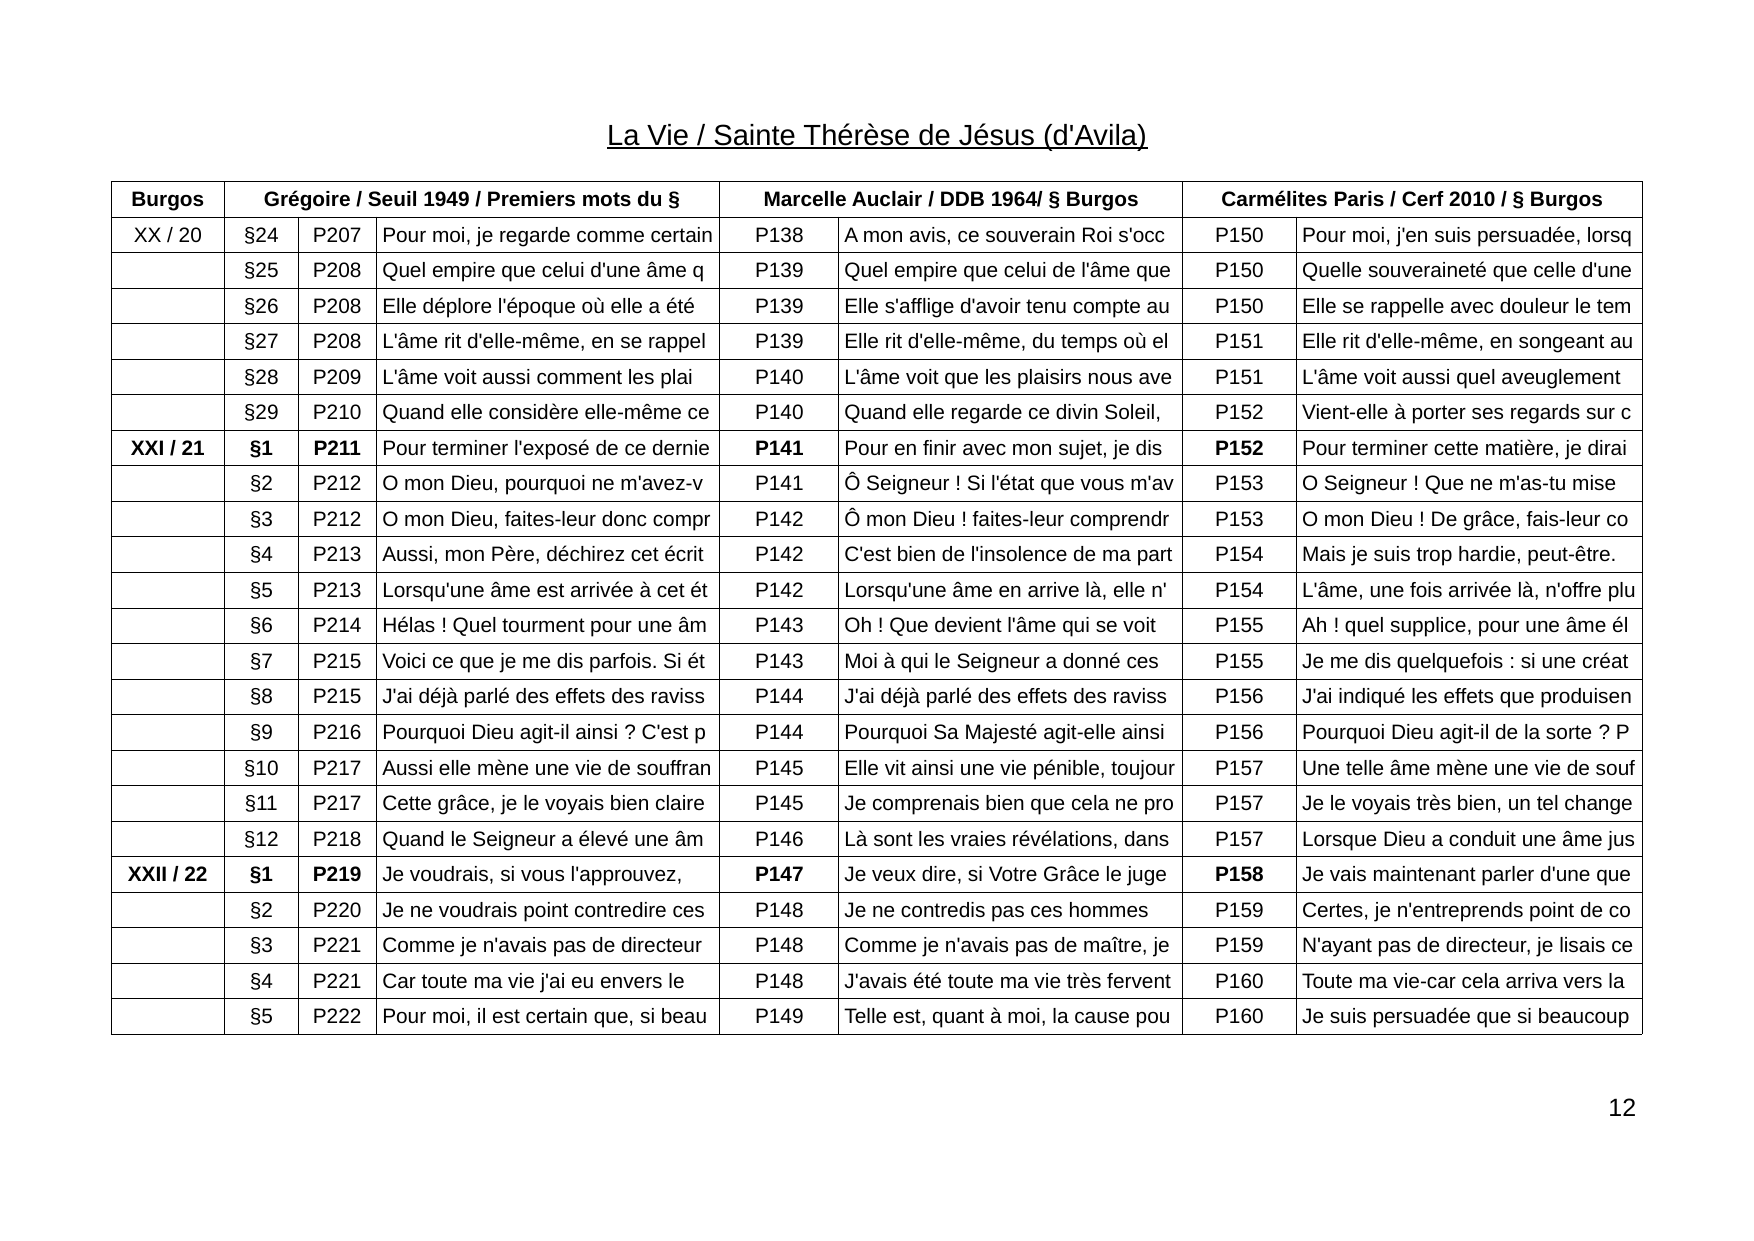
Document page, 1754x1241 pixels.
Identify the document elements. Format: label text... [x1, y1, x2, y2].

table_cell [112, 964, 224, 998]
table_cell Aussi, mon Père, déchirez cet écrit [377, 537, 719, 572]
table_cell P153 [1183, 466, 1296, 501]
table_cell Quelle souveraineté que celle d'une [1297, 253, 1642, 288]
table_cell P209 [299, 360, 376, 394]
table_cell Pour moi, je regarde comme certain [377, 218, 719, 252]
table_cell §11 [225, 786, 298, 821]
table_cell §27 [225, 324, 298, 359]
table_cell J'ai déjà parlé des effets des raviss [839, 680, 1182, 714]
table_cell Ô mon Dieu ! faites-leur comprendr [839, 502, 1182, 536]
table_cell Aussi elle mène une vie de souffran [377, 751, 719, 785]
table_cell P150 [1183, 253, 1296, 288]
table_cell Car toute ma vie j'ai eu envers le [377, 964, 719, 998]
table_cell P219 [299, 857, 376, 892]
table_cell P208 [299, 253, 376, 288]
table_cell P140 [720, 360, 838, 394]
table_cell P152 [1183, 431, 1296, 465]
table_cell P157 [1183, 751, 1296, 785]
table_cell Quand le Seigneur a élevé une âm [377, 822, 719, 856]
table_cell Comme je n'avais pas de maître, je [839, 928, 1182, 963]
table_cell §29 [225, 395, 298, 430]
table_cell P220 [299, 893, 376, 927]
table_cell XXII / 22 [112, 857, 224, 892]
table_cell §8 [225, 680, 298, 714]
table_cell P217 [299, 751, 376, 785]
table_cell P216 [299, 715, 376, 749]
table_cell O mon Dieu, pourquoi ne m'avez-v [377, 466, 719, 501]
table_cell P138 [720, 218, 838, 252]
table_cell Je ne voudrais point contredire ces [377, 893, 719, 927]
table_cell P210 [299, 395, 376, 430]
table_cell P159 [1183, 928, 1296, 963]
table_cell Lorsque Dieu a conduit une âme jus [1297, 822, 1642, 856]
table_cell P157 [1183, 822, 1296, 856]
table_cell §12 [225, 822, 298, 856]
table_cell §2 [225, 893, 298, 927]
table_cell Elle s'afflige d'avoir tenu compte au [839, 289, 1182, 323]
table_cell §6 [225, 609, 298, 643]
table_cell Pour terminer cette matière, je dirai [1297, 431, 1642, 465]
table_cell P215 [299, 680, 376, 714]
table_cell L'âme voit aussi comment les plai [377, 360, 719, 394]
table_cell Lorsqu'une âme est arrivée à cet ét [377, 573, 719, 607]
table_cell Moi à qui le Seigneur a donné ces [839, 644, 1182, 678]
table_cell Elle vit ainsi une vie pénible, toujour [839, 751, 1182, 785]
table_cell P148 [720, 964, 838, 998]
table_cell [112, 786, 224, 821]
table_cell Je voudrais, si vous l'approuvez, [377, 857, 719, 892]
table_cell P208 [299, 289, 376, 323]
table_cell [112, 928, 224, 963]
table_cell [112, 289, 224, 323]
table_cell P154 [1183, 537, 1296, 572]
table_cell [112, 324, 224, 359]
table_cell L'âme, une fois arrivée là, n'offre plu [1297, 573, 1642, 607]
table_cell P147 [720, 857, 838, 892]
table_cell §10 [225, 751, 298, 785]
table_cell P214 [299, 609, 376, 643]
table_cell XXI / 21 [112, 431, 224, 465]
table_cell P160 [1183, 964, 1296, 998]
table_cell Marcelle Auclair / DDB 1964/ § Burgos [720, 182, 1182, 217]
table_cell P143 [720, 609, 838, 643]
table_cell P218 [299, 822, 376, 856]
table_cell §1 [225, 431, 298, 465]
table_cell Toute ma vie-car cela arriva vers la [1297, 964, 1642, 998]
table_cell N'ayant pas de directeur, je lisais ce [1297, 928, 1642, 963]
table_cell Pour moi, j'en suis persuadée, lorsq [1297, 218, 1642, 252]
table_cell §4 [225, 537, 298, 572]
table_cell Je me dis quelquefois : si une créat [1297, 644, 1642, 678]
table_cell Quel empire que celui d'une âme q [377, 253, 719, 288]
table_cell [112, 502, 224, 536]
table_cell Carmélites Paris / Cerf 2010 / § Burgos [1183, 182, 1642, 217]
table_cell [112, 644, 224, 678]
table_cell Vient-elle à porter ses regards sur c [1297, 395, 1642, 430]
table_cell P159 [1183, 893, 1296, 927]
table_cell O mon Dieu, faites-leur donc compr [377, 502, 719, 536]
table_cell P141 [720, 466, 838, 501]
table_cell [112, 999, 224, 1034]
table_cell §25 [225, 253, 298, 288]
table_cell Lorsqu'une âme en arrive là, elle n' [839, 573, 1182, 607]
table_cell Je le voyais très bien, un tel change [1297, 786, 1642, 821]
table_cell Quand elle regarde ce divin Soleil, [839, 395, 1182, 430]
table_cell §2 [225, 466, 298, 501]
table_cell Mais je suis trop hardie, peut-être. [1297, 537, 1642, 572]
table_cell Je ne contredis pas ces hommes [839, 893, 1182, 927]
table_cell P143 [720, 644, 838, 678]
table_cell P221 [299, 928, 376, 963]
table_cell §4 [225, 964, 298, 998]
table_cell A mon avis, ce souverain Roi s'occ [839, 218, 1182, 252]
table_cell P156 [1183, 715, 1296, 749]
table_cell Voici ce que je me dis parfois. Si ét [377, 644, 719, 678]
table_cell P139 [720, 289, 838, 323]
table_cell XX / 20 [112, 218, 224, 252]
table_cell P207 [299, 218, 376, 252]
table_cell P150 [1183, 218, 1296, 252]
table_cell Pourquoi Dieu agit-il de la sorte ? P [1297, 715, 1642, 749]
table_cell P155 [1183, 644, 1296, 678]
table_cell P212 [299, 502, 376, 536]
table_cell P151 [1183, 324, 1296, 359]
table_cell Ah ! quel supplice, pour une âme él [1297, 609, 1642, 643]
table_cell P157 [1183, 786, 1296, 821]
table_cell Quand elle considère elle-même ce [377, 395, 719, 430]
table_cell [112, 680, 224, 714]
table_cell P154 [1183, 573, 1296, 607]
table_cell Burgos [112, 182, 224, 217]
table_cell P140 [720, 395, 838, 430]
table_cell [112, 537, 224, 572]
table_cell Pour moi, il est certain que, si beau [377, 999, 719, 1034]
table_cell Comme je n'avais pas de directeur [377, 928, 719, 963]
table_cell Certes, je n'entreprends point de co [1297, 893, 1642, 927]
table_cell P148 [720, 928, 838, 963]
table_cell P222 [299, 999, 376, 1034]
table_cell P212 [299, 466, 376, 501]
table_cell J'avais été toute ma vie très fervent [839, 964, 1182, 998]
table_cell Je comprenais bien que cela ne pro [839, 786, 1182, 821]
table_cell Je suis persuadée que si beaucoup [1297, 999, 1642, 1034]
table_cell [112, 466, 224, 501]
table_cell §7 [225, 644, 298, 678]
table_cell P148 [720, 893, 838, 927]
table_cell Je vais maintenant parler d'une que [1297, 857, 1642, 892]
table_cell P221 [299, 964, 376, 998]
table_cell P215 [299, 644, 376, 678]
table_cell Je veux dire, si Votre Grâce le juge [839, 857, 1182, 892]
table_cell J'ai indiqué les effets que produisen [1297, 680, 1642, 714]
table_cell Oh ! Que devient l'âme qui se voit [839, 609, 1182, 643]
table_cell P141 [720, 431, 838, 465]
table_cell P145 [720, 751, 838, 785]
table_cell Pour en finir avec mon sujet, je dis [839, 431, 1182, 465]
table_cell P155 [1183, 609, 1296, 643]
table_cell [112, 253, 224, 288]
table_cell P146 [720, 822, 838, 856]
table_cell C'est bien de l'insolence de ma part [839, 537, 1182, 572]
table_cell P158 [1183, 857, 1296, 892]
table_cell §24 [225, 218, 298, 252]
table_cell P211 [299, 431, 376, 465]
table_cell [112, 751, 224, 785]
table_cell P144 [720, 680, 838, 714]
table_cell §3 [225, 928, 298, 963]
table_cell P217 [299, 786, 376, 821]
table_cell Quel empire que celui de l'âme que [839, 253, 1182, 288]
table_cell [112, 893, 224, 927]
table_cell Pourquoi Dieu agit-il ainsi ? C'est p [377, 715, 719, 749]
table_cell P149 [720, 999, 838, 1034]
table_cell Ô Seigneur ! Si l'état que vous m'av [839, 466, 1182, 501]
table_cell Pour terminer l'exposé de ce dernie [377, 431, 719, 465]
table_cell P153 [1183, 502, 1296, 536]
table_cell P213 [299, 573, 376, 607]
table_cell [112, 609, 224, 643]
table_cell Hélas ! Quel tourment pour une âm [377, 609, 719, 643]
table_cell §9 [225, 715, 298, 749]
table_cell [112, 715, 224, 749]
table_cell P156 [1183, 680, 1296, 714]
table_cell P213 [299, 537, 376, 572]
table_cell [112, 573, 224, 607]
table_cell §5 [225, 999, 298, 1034]
table_cell P142 [720, 502, 838, 536]
table_cell P139 [720, 253, 838, 288]
table_cell [112, 360, 224, 394]
table_cell O mon Dieu ! De grâce, fais-leur co [1297, 502, 1642, 536]
table_cell L'âme voit aussi quel aveuglement [1297, 360, 1642, 394]
table_cell Cette grâce, je le voyais bien claire [377, 786, 719, 821]
table_cell Grégoire / Seuil 1949 / Premiers mots du § [225, 182, 719, 217]
table_cell [112, 395, 224, 430]
table_cell P145 [720, 786, 838, 821]
table_cell §26 [225, 289, 298, 323]
table_cell P152 [1183, 395, 1296, 430]
table_cell Elle rit d'elle-même, en songeant au [1297, 324, 1642, 359]
table_cell §5 [225, 573, 298, 607]
table_cell Elle rit d'elle-même, du temps où el [839, 324, 1182, 359]
table_cell [112, 822, 224, 856]
table_cell P150 [1183, 289, 1296, 323]
table_cell §28 [225, 360, 298, 394]
table_cell P142 [720, 573, 838, 607]
table_cell Une telle âme mène une vie de souf [1297, 751, 1642, 785]
table_cell §3 [225, 502, 298, 536]
table_cell J'ai déjà parlé des effets des raviss [377, 680, 719, 714]
table_cell Pourquoi Sa Majesté agit-elle ainsi [839, 715, 1182, 749]
table_cell Elle déplore l'époque où elle a été [377, 289, 719, 323]
table_cell L'âme rit d'elle-même, en se rappel [377, 324, 719, 359]
table_cell P151 [1183, 360, 1296, 394]
table_cell P160 [1183, 999, 1296, 1034]
table_cell P139 [720, 324, 838, 359]
table_cell Telle est, quant à moi, la cause pou [839, 999, 1182, 1034]
table_cell P142 [720, 537, 838, 572]
table_cell Là sont les vraies révélations, dans [839, 822, 1182, 856]
table_cell P144 [720, 715, 838, 749]
table_cell Elle se rappelle avec douleur le tem [1297, 289, 1642, 323]
table_cell O Seigneur ! Que ne m'as-tu mise [1297, 466, 1642, 501]
table_cell §1 [225, 857, 298, 892]
table_cell L'âme voit que les plaisirs nous ave [839, 360, 1182, 394]
table_cell P208 [299, 324, 376, 359]
